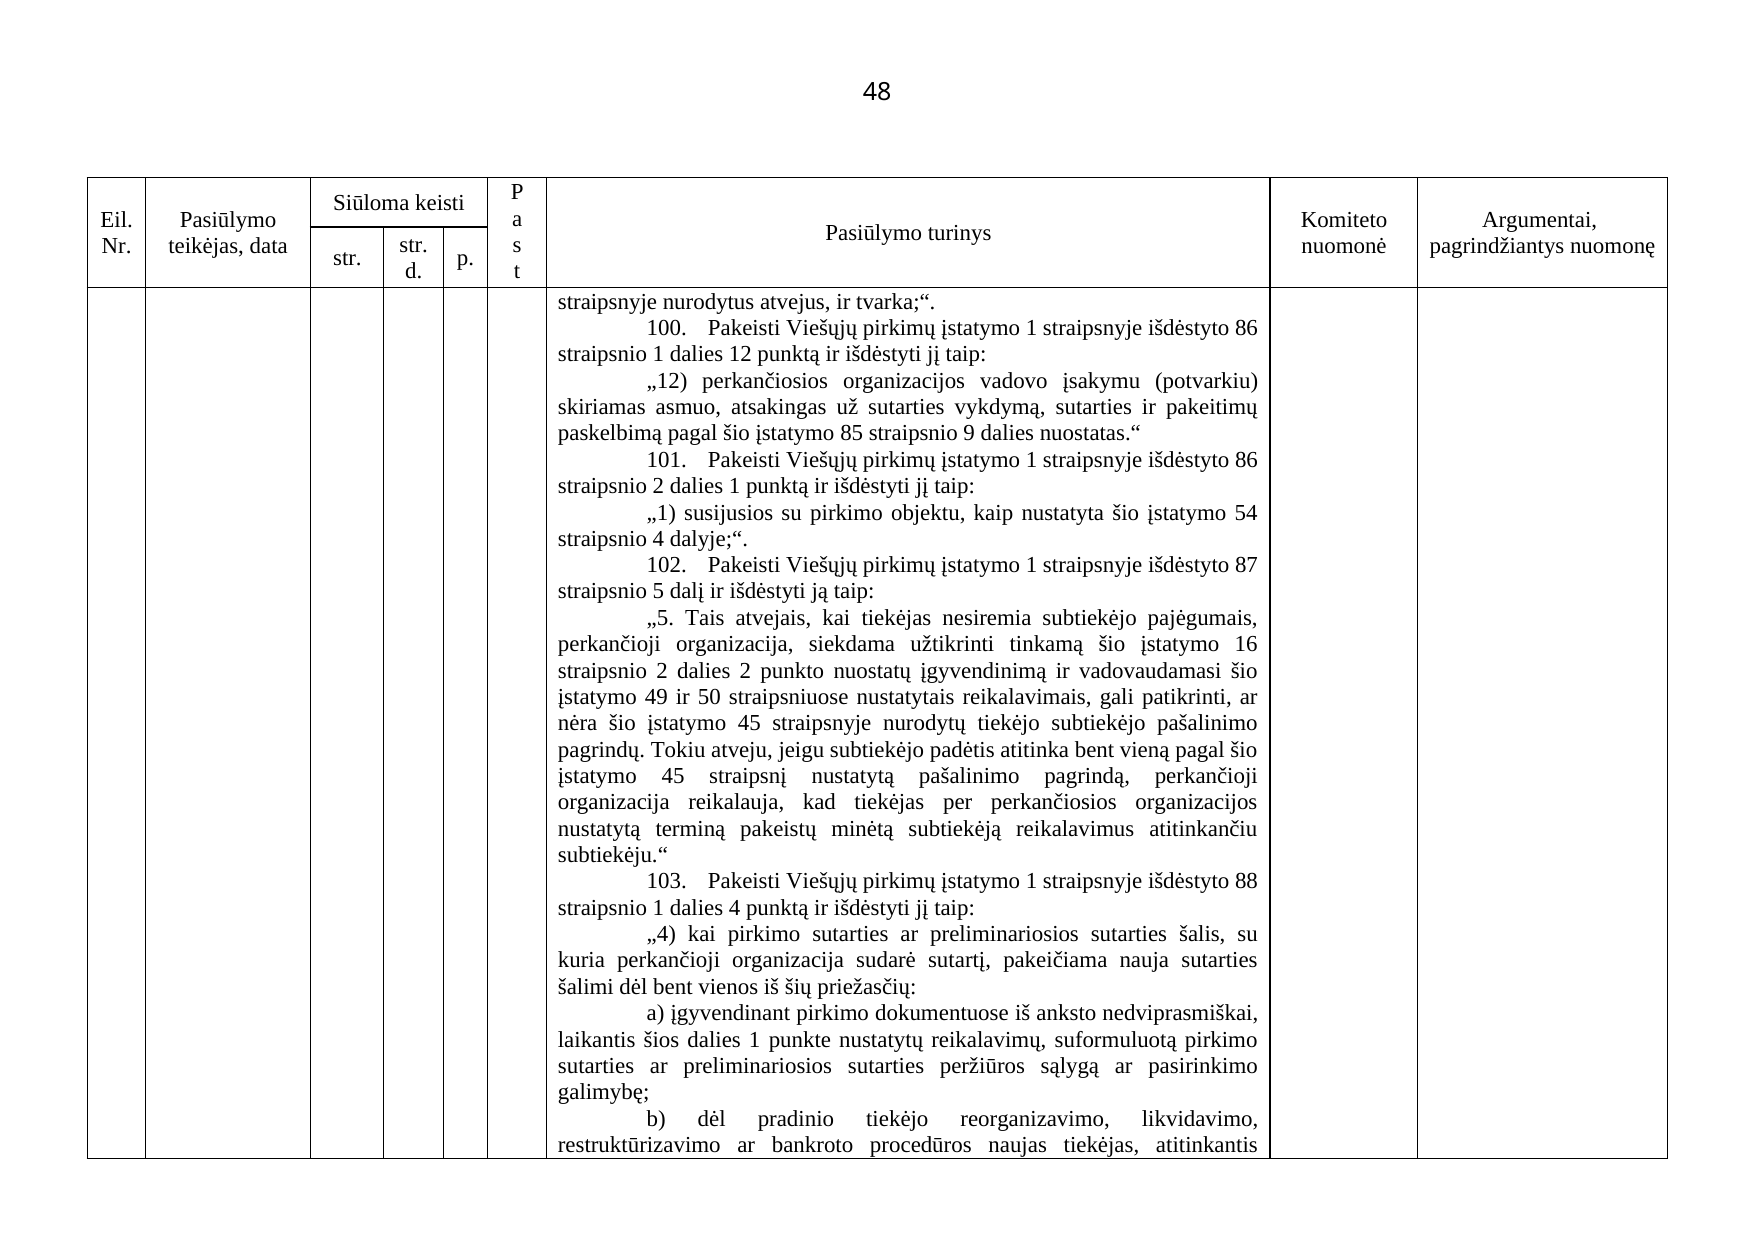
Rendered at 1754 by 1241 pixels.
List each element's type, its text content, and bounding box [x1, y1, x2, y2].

table_header Komiteto nuomonė [1271, 178, 1417, 287]
table_cell [444, 288, 487, 1157]
table_cell straipsnyje nurodytus atvejus, ir tvarka;“. 100. Pakeisti Viešųjų pirkimų įstatymo 1 straipsnyje išdėstyto 86 straipsnio 1 dalies 12 punktą ir išdėstyti jį taip: „12) perkančiosios organizacijos vadovo įsakymu (potvarkiu) skiriamas asmuo, atsakingas už sutarties vykdymą, sutarties ir pakeitimų paskelbimą pagal šio įstatymo 85 straipsnio 9 dalies nuostatas.“ 101. Pakeisti Viešųjų pirkimų įstatymo 1 straipsnyje išdėstyto 86 straipsnio 2 dalies 1 punktą ir išdėstyti jį taip: „1) susijusios su pirkimo objektu, kaip nustatyta šio įstatymo 54 straipsnio 4 dalyje;“. 102. Pakeisti Viešųjų pirkimų įstatymo 1 straipsnyje išdėstyto 87 straipsnio 5 dalį ir išdėstyti ją taip: „5. Tais atvejais, kai tiekėjas nesiremia subtiekėjo pajėgumais, perkančioji organizacija, siekdama užtikrinti tinkamą šio įstatymo 16 straipsnio 2 dalies 2 punkto nuostatų įgyvendinimą ir vadovaudamasi šio įstatymo 49 ir 50 straipsniuose nustatytais reikalavimais, gali patikrinti, ar nėra šio įstatymo 45 straipsnyje nurodytų tiekėjo subtiekėjo pašalinimo pagrindų. Tokiu atveju, jeigu subtiekėjo padėtis atitinka bent vieną pagal šio įstatymo 45 straipsnį nustatytą pašalinimo pagrindą, perkančioji organizacija reikalauja, kad tiekėjas per perkančiosios organizacijos nustatytą terminą pakeistų minėtą subtiekėją reikalavimus atitinkančiu subtiekėju.“ 103. Pakeisti Viešųjų pirkimų įstatymo 1 straipsnyje išdėstyto 88 straipsnio 1 dalies 4 punktą ir išdėstyti jį taip: „4) kai pirkimo sutarties ar preliminariosios sutarties šalis, su kuria perkančioji organizacija sudarė sutartį, pakeičiama nauja sutarties šalimi dėl bent vienos iš šių priežasčių: a) įgyvendinant pirkimo dokumentuose iš anksto nedviprasmiškai, laikantis šios dalies 1 punkte nustatytų reikalavimų, suformuluotą pirkimo sutarties ar preliminariosios sutarties peržiūros sąlygą ar pasirinkimo galimybę; b) dėl pradinio tiekėjo reorganizavimo, likvidavimo, restruktūrizavimo ar bankroto procedūros naujas tiekėjas, atitinkantis [547, 288, 1269, 1157]
table_cell p. [444, 228, 487, 287]
table_cell str. d. [384, 228, 443, 287]
table_header Pasiūlymo teikėjas, data [146, 178, 310, 287]
table_header Pastabos [488, 178, 546, 287]
table_cell [1418, 288, 1667, 1157]
table_header Siūloma keisti [311, 178, 487, 226]
table_cell str. [311, 228, 383, 287]
table_cell [146, 288, 310, 1157]
table_header Argumentai, pagrindžiantys nuomonę [1418, 178, 1667, 287]
table_cell [488, 288, 546, 1157]
table_cell [311, 288, 383, 1157]
table_cell [88, 288, 145, 1157]
table_cell [384, 288, 443, 1157]
table_header Eil. Nr. [88, 178, 145, 287]
table_header Pasiūlymo turinys [547, 178, 1269, 287]
table_cell [1271, 288, 1417, 1157]
